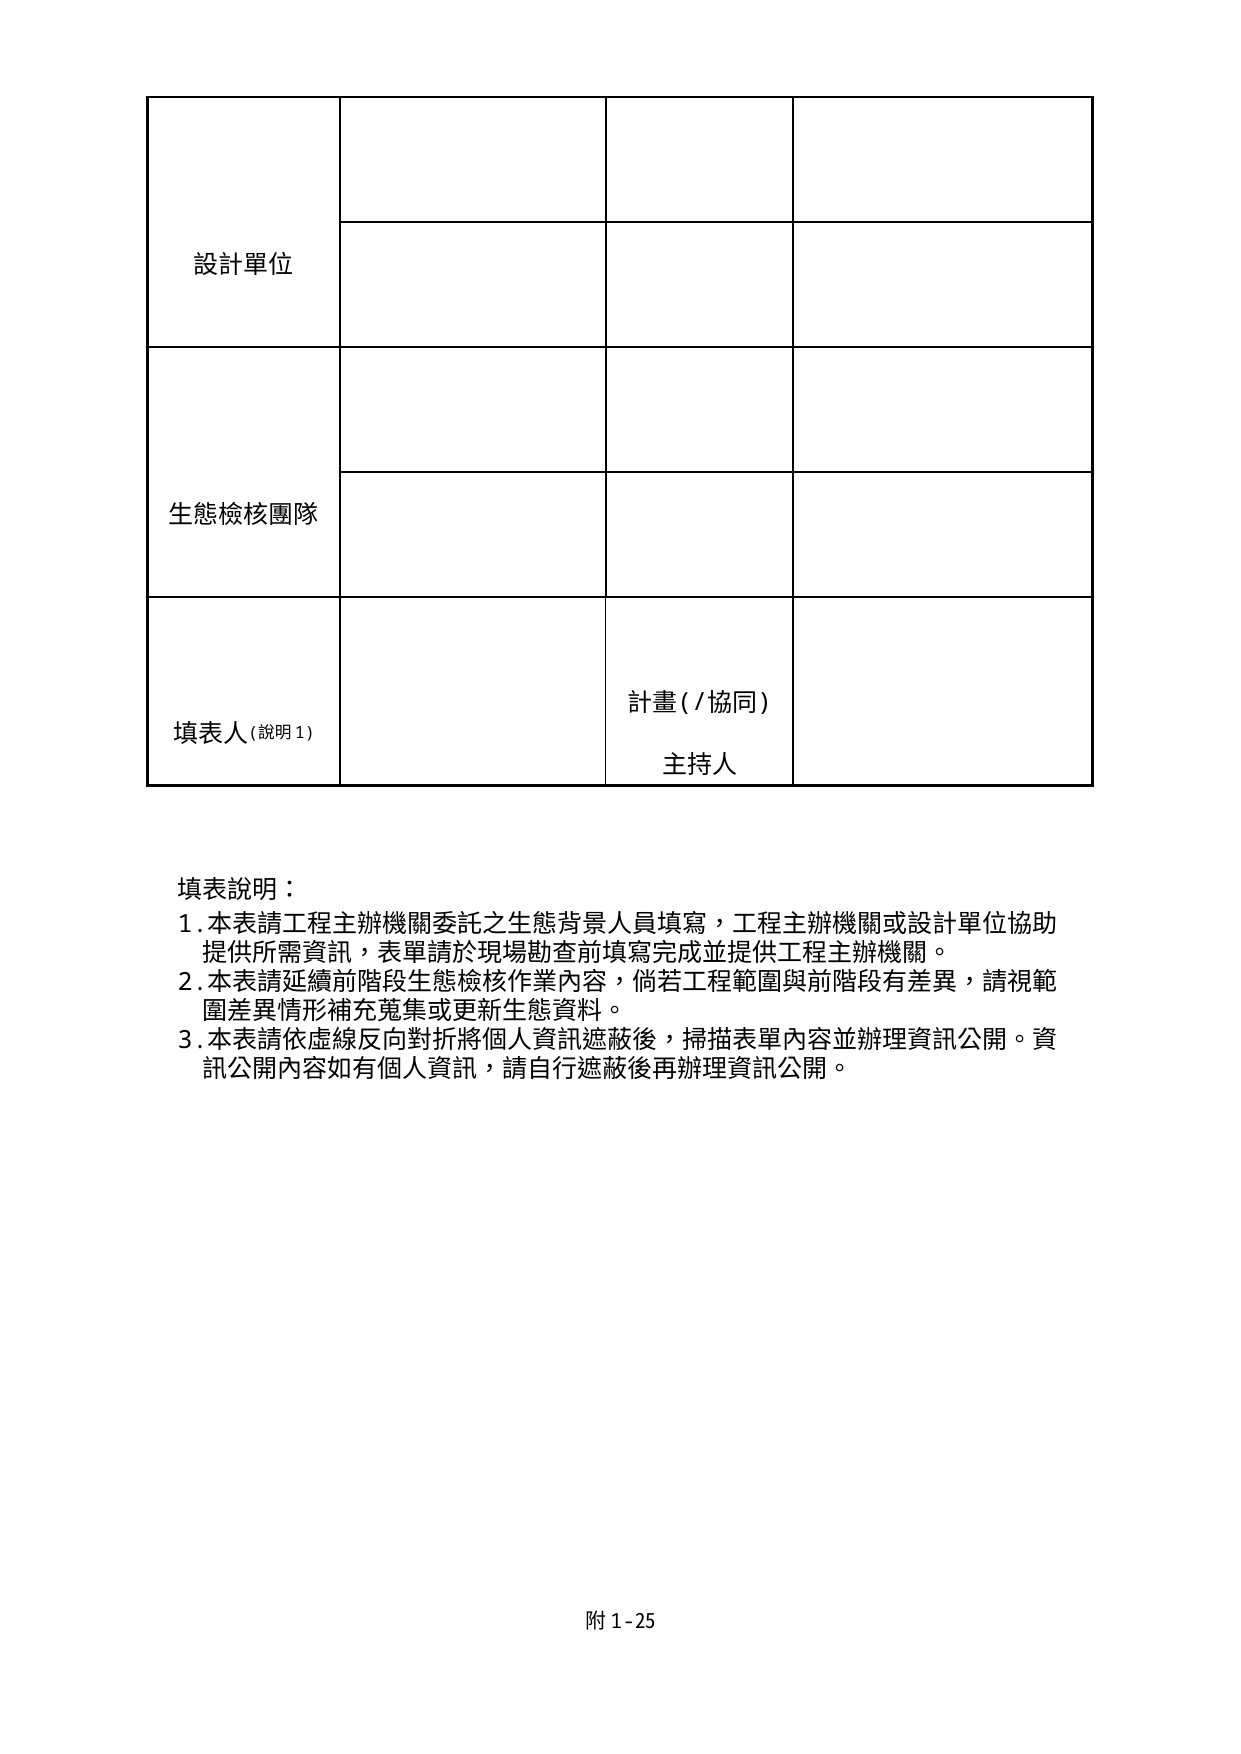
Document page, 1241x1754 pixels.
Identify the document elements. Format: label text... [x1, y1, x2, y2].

table_cell [341, 98, 605, 221]
text 2.本表請延續前階段生態檢核作業內容，倘若工程範圍與前階段有差異，請視範圍差異情形補充蒐集或更新生態資料。 [177, 967, 1063, 1025]
table_cell [341, 473, 605, 596]
table_cell [341, 598, 605, 784]
table_cell [607, 473, 792, 596]
table_cell 計畫(/協同) 主持人 [606, 598, 792, 784]
table_cell [794, 473, 1091, 596]
table_cell 設計單位 [149, 98, 339, 346]
text 1.本表請工程主辦機關委託之生態背景人員填寫，工程主辦機關或設計單位協助提供所需資訊，表單請於現場勘查前填寫完成並提供工程主辦機關。 [177, 909, 1063, 967]
table_cell [341, 223, 605, 346]
table_cell [794, 598, 1091, 784]
table_cell 填表人(說明1) [149, 598, 339, 784]
table_cell 生態檢核團隊 [149, 348, 339, 596]
table_cell [794, 98, 1091, 221]
table_cell [341, 348, 605, 471]
table_cell [607, 98, 792, 221]
table_cell [794, 223, 1091, 346]
text 3.本表請依虛線反向對折將個人資訊遮蔽後，掃描表單內容並辦理資訊公開。資訊公開內容如有個人資訊，請自行遮蔽後再辦理資訊公開。 [177, 1025, 1063, 1084]
table_cell [607, 223, 792, 346]
table_cell [794, 348, 1091, 471]
table_cell [607, 348, 792, 471]
text 填表說明： [177, 846, 1063, 909]
